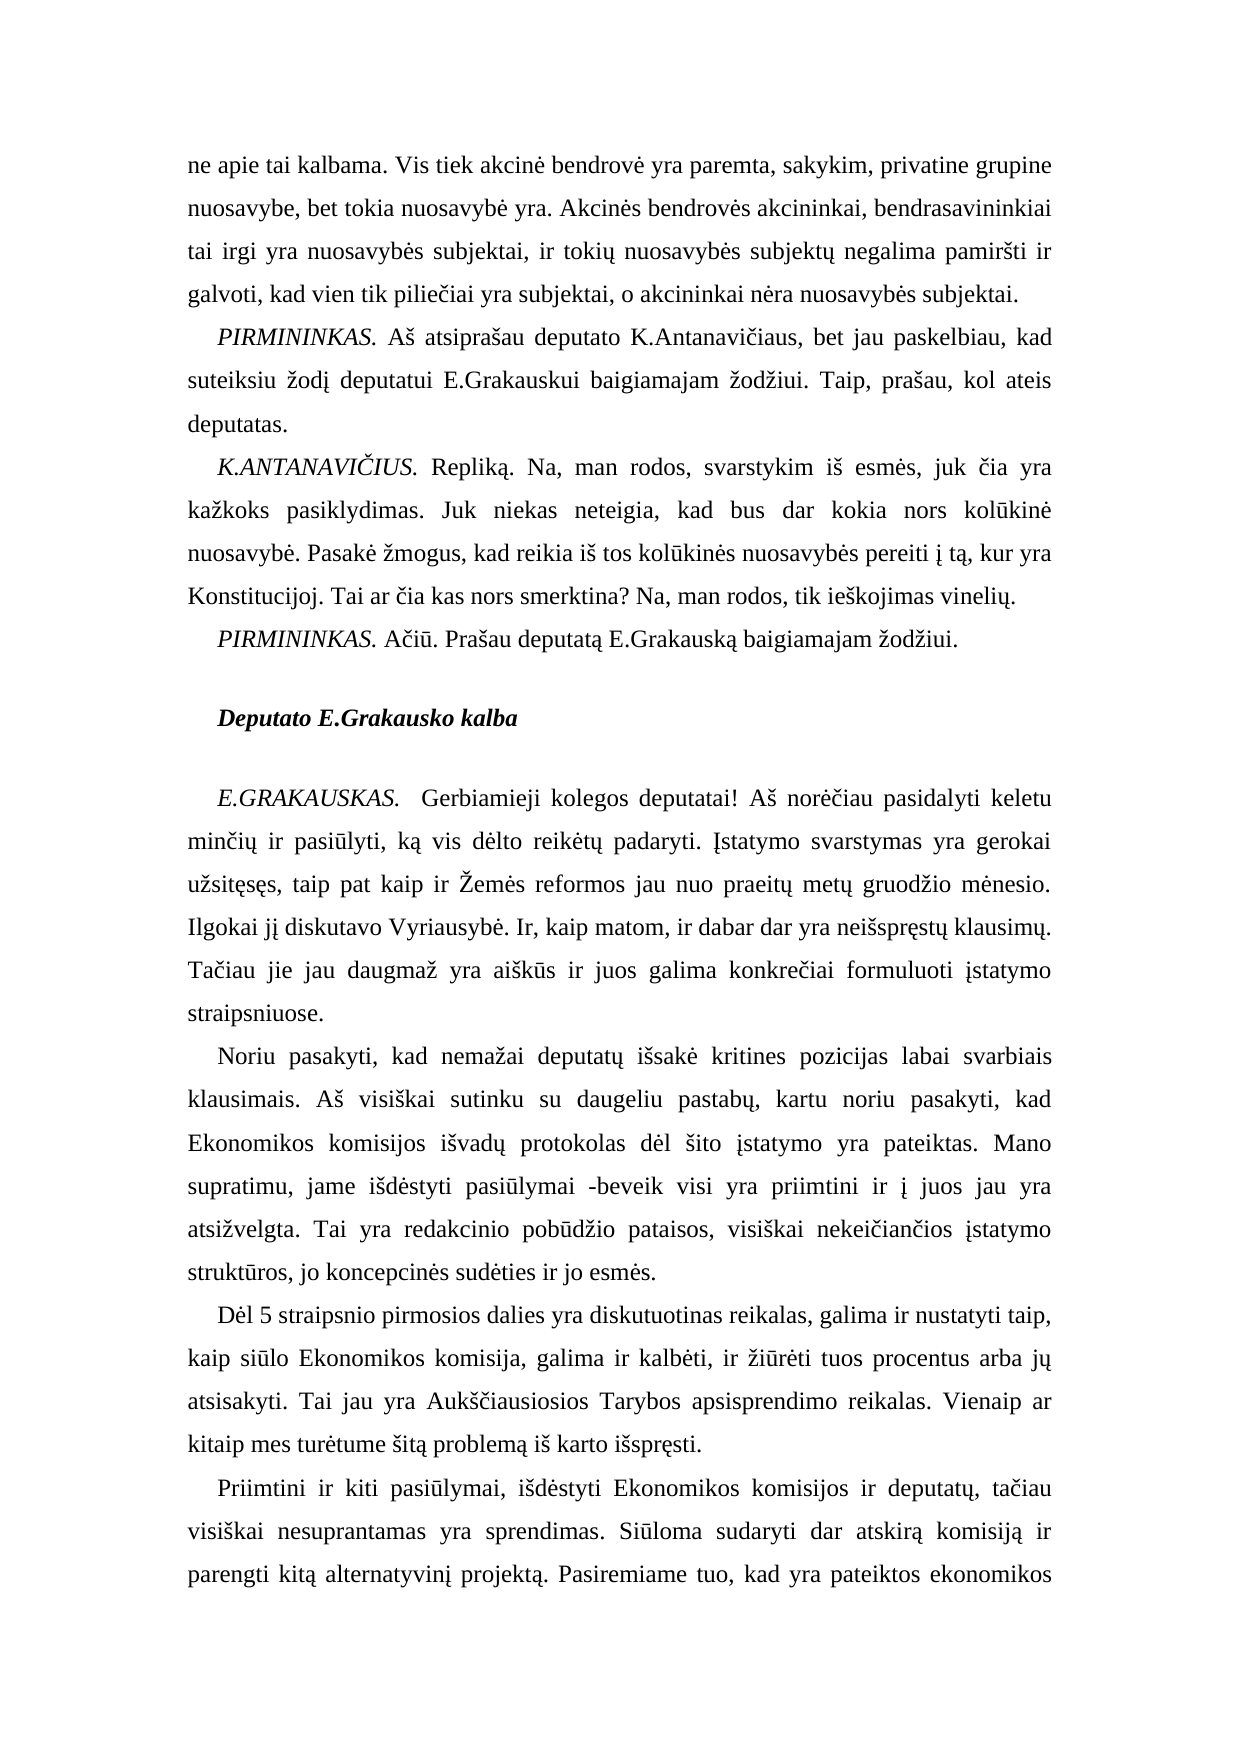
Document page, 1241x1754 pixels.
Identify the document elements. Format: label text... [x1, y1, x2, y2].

text PIRMININKAS. Ačiū. Prašau deputatą E.Grakauską baigiamajam žodžiui. [187, 624, 1053, 653]
text E.GRAKAUSKAS. Gerbiamieji kolegos deputatai! Aš norėčiau pasidalyti keletu minčių ir pasiūlyti, ką vis dėlto reikėtų padaryti. Įstatymo svarstymas yra gerokai užsitęsęs, taip pat kaip ir Žemės reformos jau nuo praeitų metų gruodžio mėnesio. Ilgokai jį diskutavo Vyriausybė. Ir, kaip matom, ir dabar dar yra neišspręstų klausimų. Tačiau jie jau daugmaž yra aiškūs ir juos galima konkrečiai formuluoti įstatymo straipsniuose. [187, 783, 1053, 1027]
text Dėl 5 straipsnio pirmosios dalies yra diskutuotinas reikalas, galima ir nustatyti taip, kaip siūlo Ekonomikos komisija, galima ir kalbėti, ir žiūrėti tuos procentus arba jų atsisakyti. Tai jau yra Aukščiausiosios Tarybos apsisprendimo reikalas. Vienaip ar kitaip mes turėtume šitą problemą iš karto išspręsti. [187, 1300, 1053, 1458]
text ne apie tai kalbama. Vis tiek akcinė bendrovė yra paremta, sakykim, privatine grupine nuosavybe, bet tokia nuosavybė yra. Akcinės bendrovės akcininkai, bendrasavininkiai tai irgi yra nuosavybės subjektai, ir tokių nuosavybės subjektų negalima pamiršti ir galvoti, kad vien tik piliečiai yra subjektai, o akcininkai nėra nuosavybės subjektai. [187, 150, 1053, 308]
text Noriu pasakyti, kad nemažai deputatų išsakė kritines pozicijas labai svarbiais klausimais. Aš visiškai sutinku su daugeliu pastabų, kartu noriu pasakyti, kad Ekonomikos komisijos išvadų protokolas dėl šito įstatymo yra pateiktas. Mano supratimu, jame išdėstyti pasiūlymai -beveik visi yra priimtini ir į juos jau yra atsižvelgta. Tai yra redakcinio pobūdžio pataisos, visiškai nekeičiančios įstatymo struktūros, jo koncepcinės sudėties ir jo esmės. [187, 1041, 1053, 1286]
text K.ANTANAVIČIUS. Repliką. Na, man rodos, svarstykim iš esmės, juk čia yra kažkoks pasiklydimas. Juk niekas neteigia, kad bus dar kokia nors kolūkinė nuosavybė. Pasakė žmogus, kad reikia iš tos kolūkinės nuosavybės pereiti į tą, kur yra Konstitucijoj. Tai ar čia kas nors smerktina? Na, man rodos, tik ieškojimas vinelių. [187, 452, 1053, 610]
text PIRMININKAS. Aš atsiprašau deputato K.Antanavičiaus, bet jau paskelbiau, kad suteiksiu žodį deputatui E.Grakauskui baigiamajam žodžiui. Taip, prašau, kol ateis deputatas. [187, 322, 1053, 437]
subtitle Deputato E.Grakausko kalba [187, 703, 1053, 732]
text Priimtini ir kiti pasiūlymai, išdėstyti Ekonomikos komisijos ir deputatų, tačiau visiškai nesuprantamas yra sprendimas. Siūloma sudaryti dar atskirą komisiją ir parengti kitą alternatyvinį projektą. Pasiremiame tuo, kad yra pateiktos ekonomikos [187, 1473, 1053, 1588]
